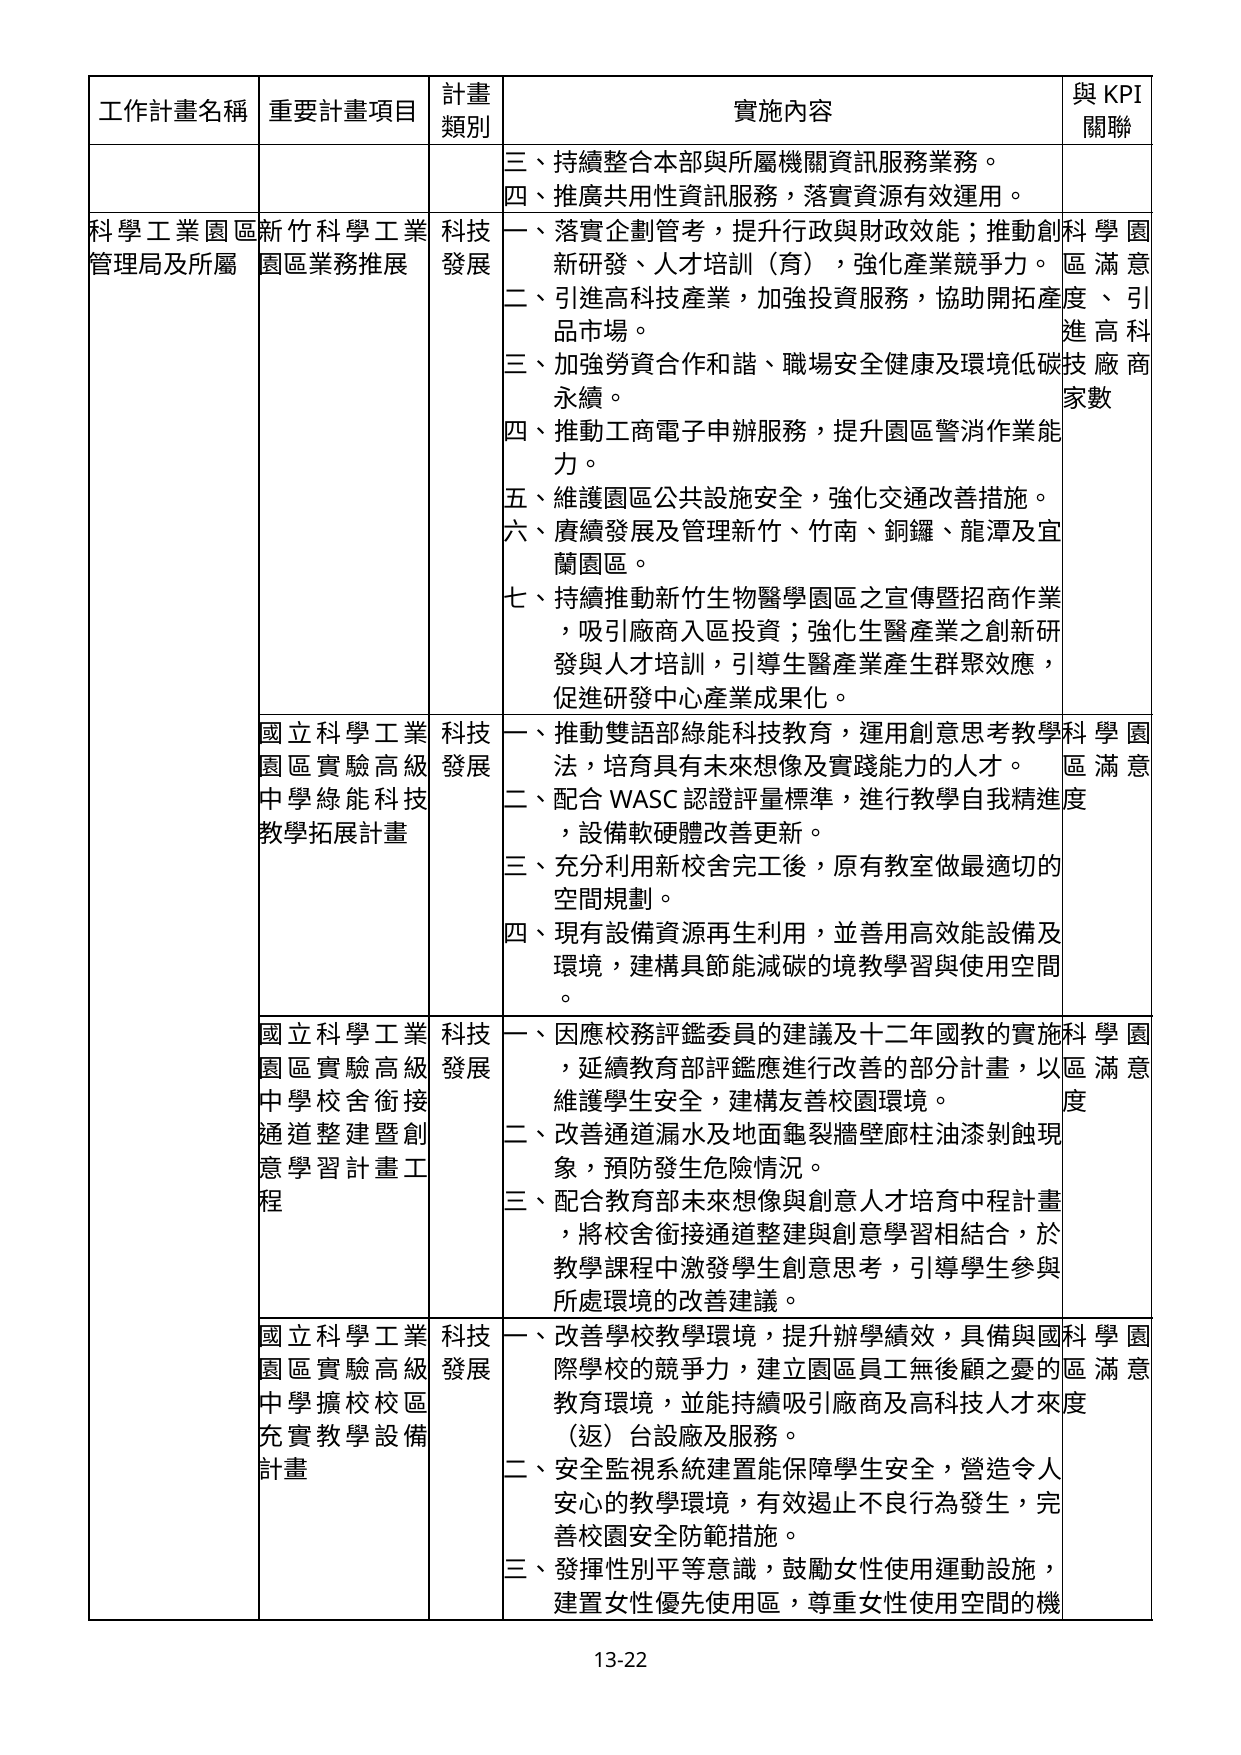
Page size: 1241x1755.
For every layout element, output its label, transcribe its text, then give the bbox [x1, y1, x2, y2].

table_cell 科學園區滿意度、引進高科技廠商家數 [1063, 213, 1151, 714]
table_cell [260, 145, 428, 212]
table_header 重要計畫項目 [260, 77, 428, 143]
table_cell [90, 145, 258, 212]
table_cell 科學園區滿意度 [1063, 1319, 1151, 1619]
table_cell [430, 145, 502, 212]
table_cell 一、落實企劃管考，提升行政與財政效能；推動創新研發、人才培訓（育），強化產業競爭力。 二、引進高科技產業，加強投資服務，協助開拓產品市場。 三、加強勞資合作和諧、職場安全健康及環境低碳永續。 四、推動工商電子申辦服務，提升園區警消作業能力。 五、維護園區公共設施安全，強化交通改善措施。 六、賡續發展及管理新竹、竹南、銅鑼、龍潭及宜蘭園區。 七、持續推動新竹生物醫學園區之宣傳暨招商作業，吸引廠商入區投資；強化生醫產業之創新研發與人才培訓，引導生醫產業產生群聚效應，促進研發中心產業成果化。 [504, 213, 1062, 714]
table_cell 科學工業園區管理局及所屬 [90, 213, 258, 1619]
table_cell 科技發展 [430, 715, 502, 1015]
table_cell [1063, 145, 1151, 212]
table_cell 科學園區滿意度 [1063, 715, 1151, 1015]
table_cell 國立科學工業園區實驗高級中學擴校校區充實教學設備計畫 [260, 1319, 428, 1619]
table_cell 科技發展 [430, 213, 502, 714]
table_cell 一、改善學校教學環境，提升辦學績效，具備與國際學校的競爭力，建立園區員工無後顧之憂的教育環境，並能持續吸引廠商及高科技人才來（返）台設廠及服務。 二、安全監視系統建置能保障學生安全，營造令人安心的教學環境，有效遏止不良行為發生，完善校園安全防範措施。 三、發揮性別平等意識，鼓勵女性使用運動設施，建置女性優先使用區，尊重女性使用空間的機 [504, 1319, 1062, 1619]
table_header 工作計畫名稱 [90, 77, 258, 143]
table_header 與KPI關聯 [1063, 77, 1151, 143]
table_cell 科學園區滿意度 [1063, 1017, 1151, 1317]
table_header 實施內容 [504, 77, 1062, 143]
table_cell 國立科學工業園區實驗高級中學校舍銜接通道整建暨創意學習計畫工程 [260, 1017, 428, 1317]
table_header 計畫類別 [430, 77, 502, 143]
table_cell 科技發展 [430, 1319, 502, 1619]
table_cell 一、推動雙語部綠能科技教育，運用創意思考教學法，培育具有未來想像及實踐能力的人才。 二、配合WASC認證評量標準，進行教學自我精進，設備軟硬體改善更新。 三、充分利用新校舍完工後，原有教室做最適切的空間規劃。 四、現有設備資源再生利用，並善用高效能設備及環境，建構具節能減碳的境教學習與使用空間。 [504, 715, 1062, 1015]
table_cell 國立科學工業園區實驗高級中學綠能科技教學拓展計畫 [260, 715, 428, 1015]
table_cell 科技發展 [430, 1017, 502, 1317]
table_cell 一、因應校務評鑑委員的建議及十二年國教的實施，延續教育部評鑑應進行改善的部分計畫，以維護學生安全，建構友善校園環境。 二、改善通道漏水及地面龜裂牆壁廊柱油漆剝蝕現象，預防發生危險情況。 三、配合教育部未來想像與創意人才培育中程計畫，將校舍銜接通道整建與創意學習相結合，於教學課程中激發學生創意思考，引導學生參與所處環境的改善建議。 [504, 1017, 1062, 1317]
table_cell 新竹科學工業園區業務推展 [260, 213, 428, 714]
table_cell 三、持續整合本部與所屬機關資訊服務業務。 四、推廣共用性資訊服務，落實資源有效運用。 [504, 145, 1062, 212]
